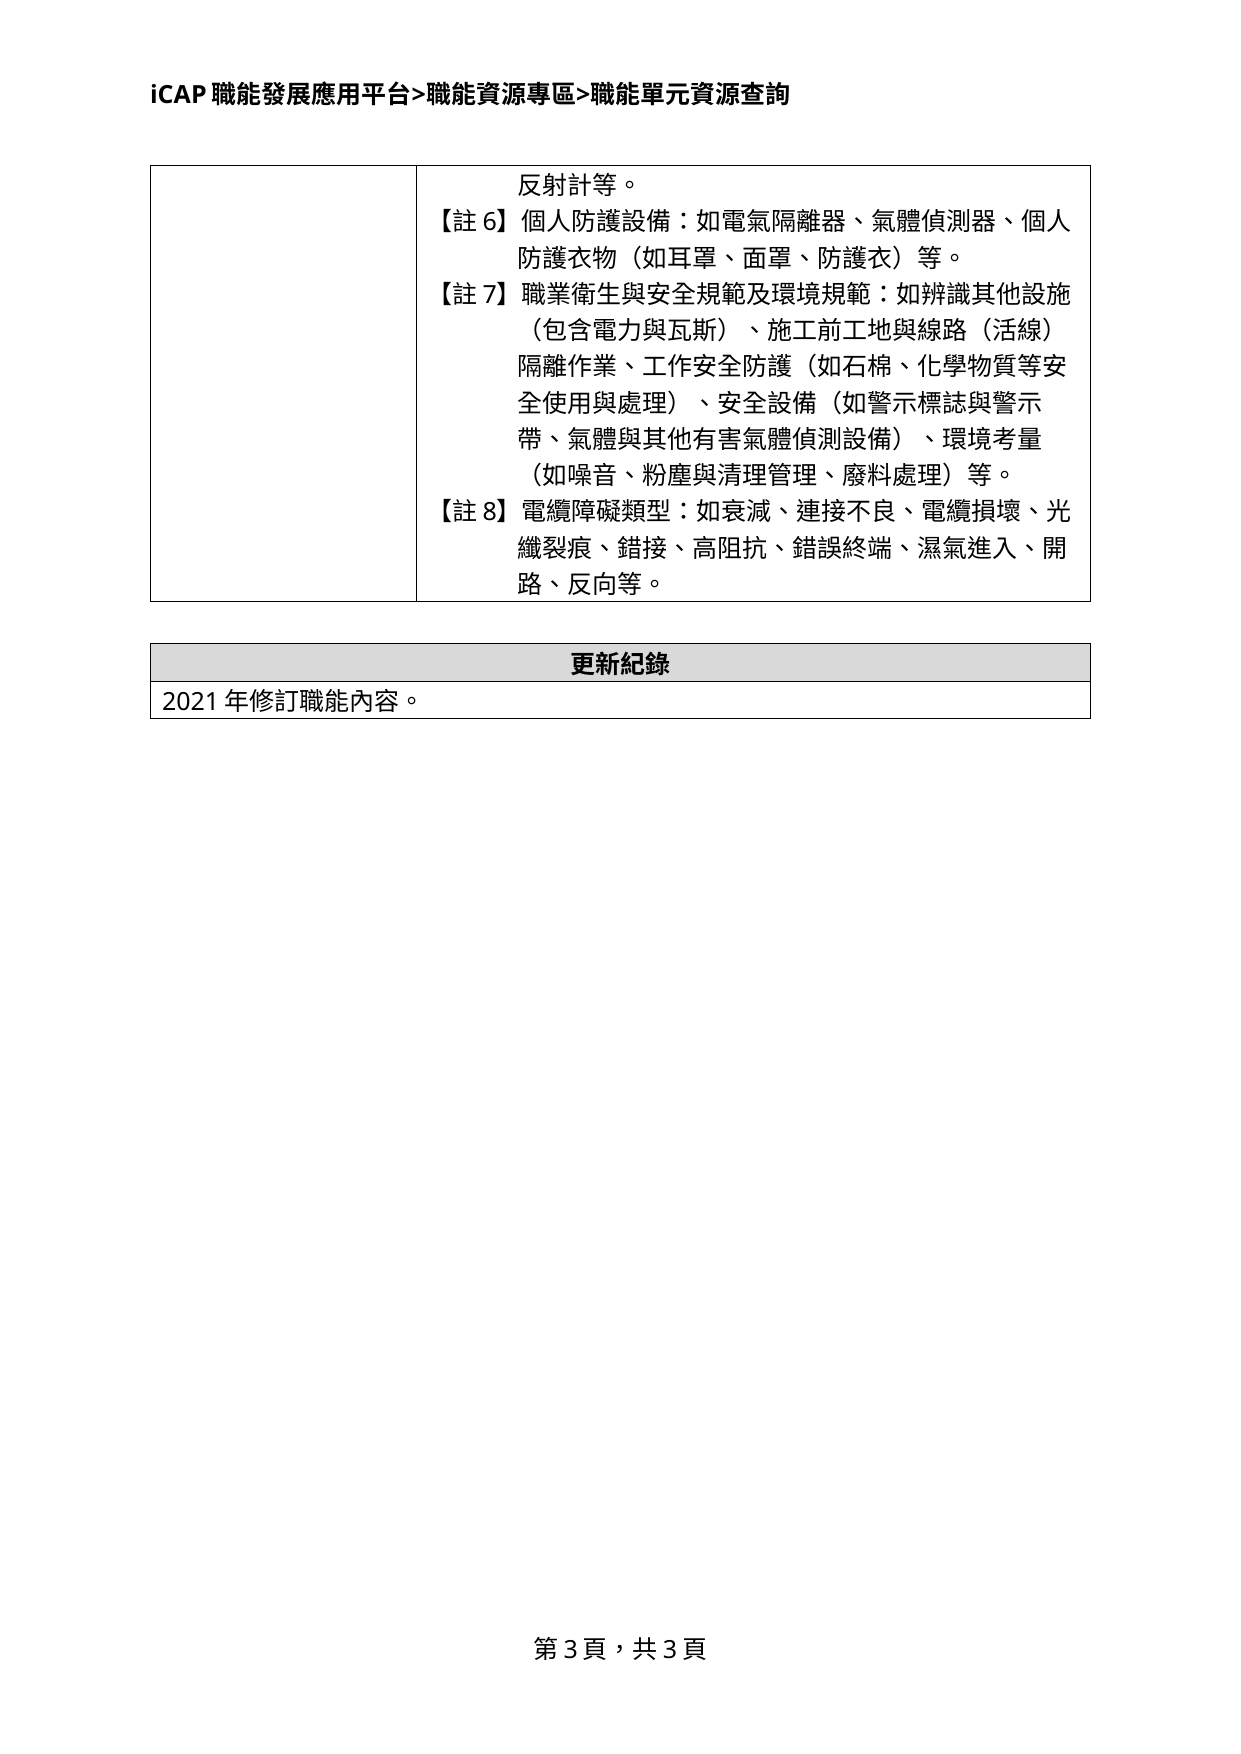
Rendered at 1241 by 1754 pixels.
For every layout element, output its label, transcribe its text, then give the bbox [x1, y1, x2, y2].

table_cell 2021年修訂職能內容。 [151, 682, 1090, 718]
table_cell 反射計等。 【註6】個人防護設備：如電氣隔離器、氣體偵測器、個人防護衣物（如耳罩、面罩、防護衣）等。 【註7】職業衛生與安全規範及環境規範：如辨識其他設施（包含電力與瓦斯）、施工前工地與線路（活線）隔離作業、工作安全防護（如石棉、化學物質等安全使用與處理）、安全設備（如警示標誌與警示帶、氣體與其他有害氣體偵測設備）、環境考量（如噪音、粉塵與清理管理、廢料處理）等。 【註8】電纜障礙類型：如衰減、連接不良、電纜損壞、光纖裂痕、錯接、高阻抗、錯誤終端、濕氣進入、開路、反向等。 [417, 166, 1090, 601]
table_cell [151, 166, 416, 601]
table_header 更新紀錄 [151, 644, 1090, 681]
